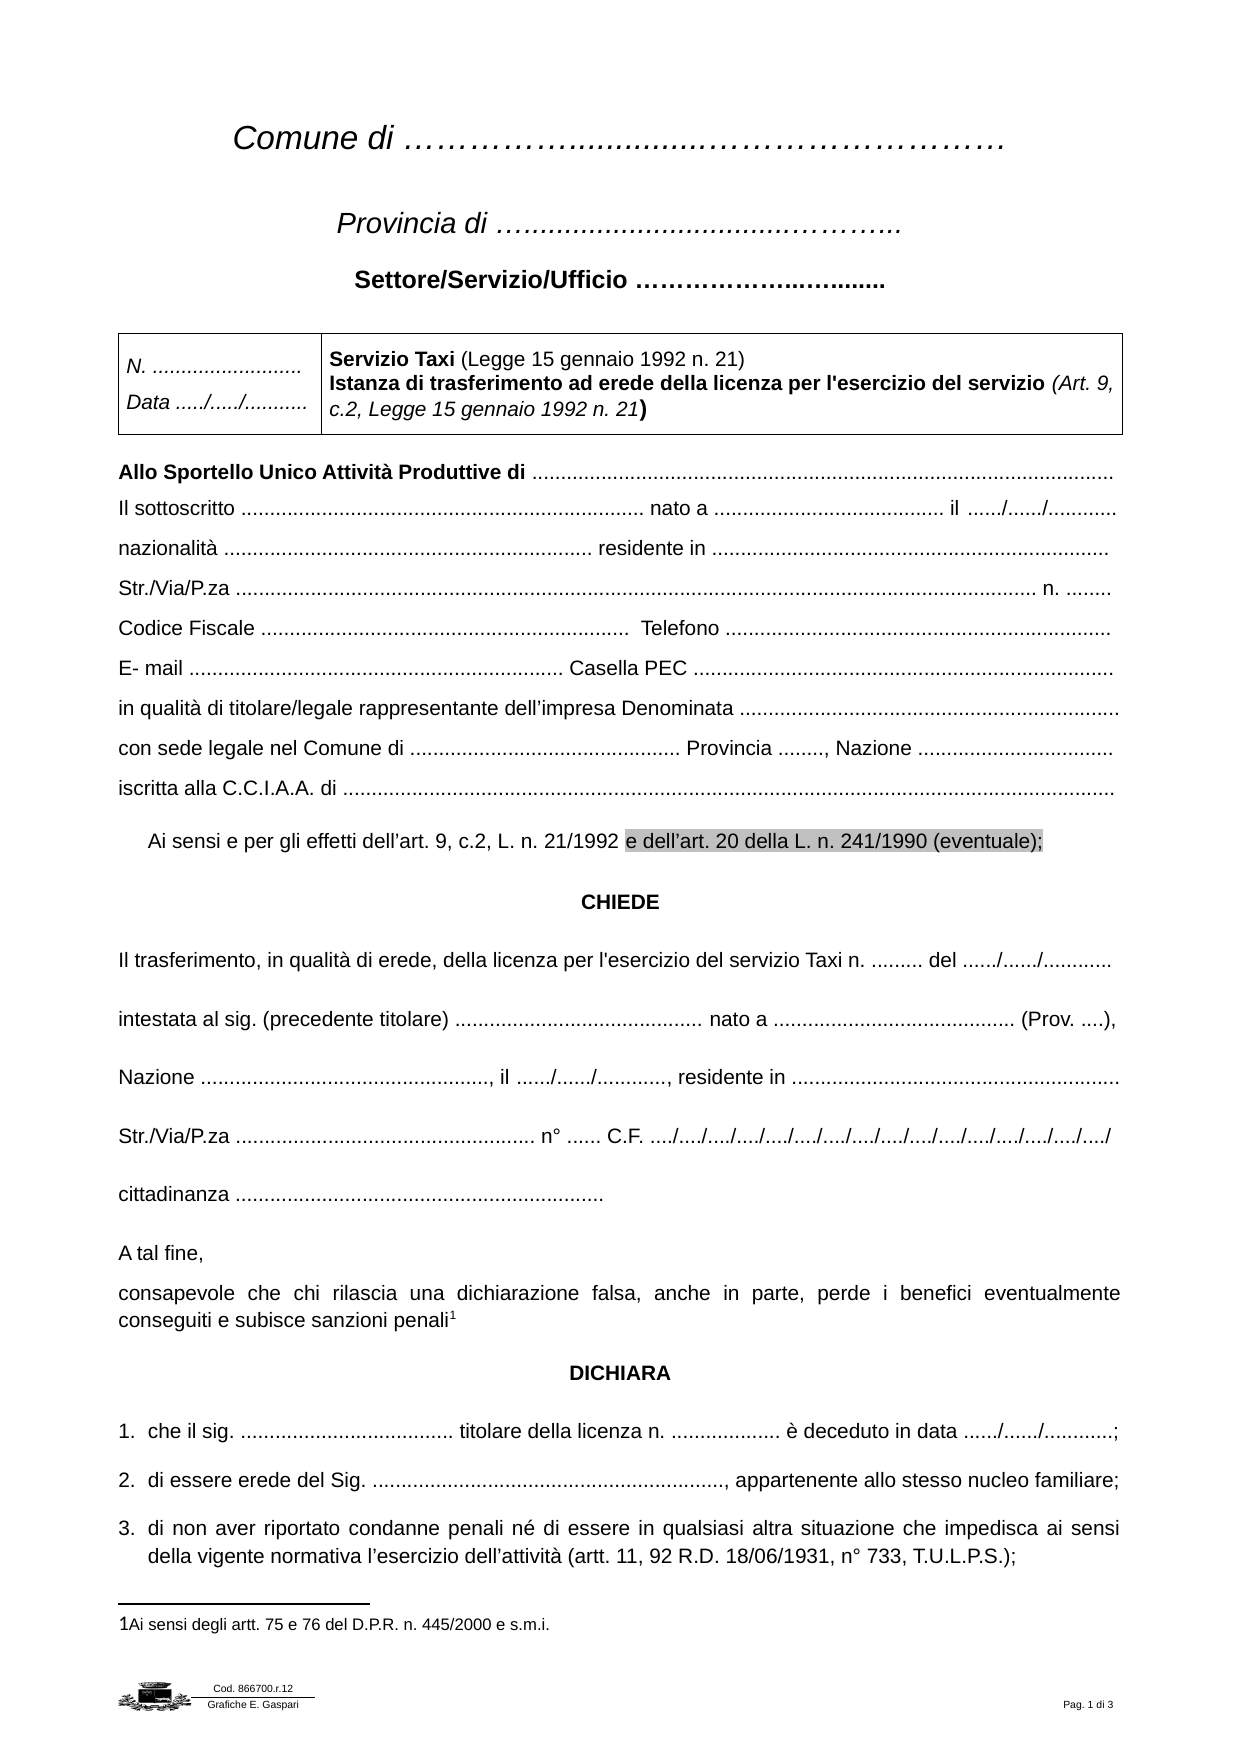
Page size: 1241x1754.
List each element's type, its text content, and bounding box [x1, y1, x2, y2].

subtitle Il trasferimento, in qualità di erede, della licenza per l'esercizio del servizio Taxi n. ......... del ....../....../............ [118, 948, 1122, 972]
subtitle CHIEDE [118, 889, 1122, 913]
subtitle Nazione .................................................., il ....../....../............, residente in ......................................................... [118, 1065, 1122, 1089]
text Ai sensi e per gli effetti dell’art. 9, c.2, L. n. 21/1992 e dell’art. 20 della L. n. 241/1990 (eventuale); [118, 828, 1122, 852]
table_header Servizio Taxi (Legge 15 gennaio 1992 n. 21) Istanza di trasferimento ad erede della licenza per l'esercizio del servizio (Art. 9, c.2, Legge 15 gennaio 1992 n. 21) [322, 334, 1122, 433]
text Codice Fiscale ................................................................ Telefono ................................................................... [118, 616, 1122, 640]
subtitle cittadinanza ................................................................ [118, 1182, 1122, 1206]
subtitle Str./Via/P.za .................................................... n° ...... C.F. ..../..../..../..../..../..../..../..../..../..../..../..../..../..../..../..../ [118, 1124, 1122, 1148]
text iscritta alla C.C.I.A.A. di ...................................................................................................................................... [118, 776, 1122, 800]
text con sede legale nel Comune di ............................................... Provincia ........, Nazione .................................. [118, 736, 1122, 760]
text Str./Via/P.za ........................................................................................................................................... n. ........ [118, 576, 1122, 600]
subtitle DICHIARA [118, 1361, 1122, 1385]
text Il sottoscritto ...................................................................... nato a ........................................ il ....../....../............ [118, 496, 1122, 520]
text Comune di ……………...............……………………… [118, 118, 1122, 157]
text A tal fine, [118, 1241, 1122, 1265]
text E- mail ................................................................. Casella PEC ......................................................................... [118, 656, 1122, 680]
text Provincia di ….................................………... [118, 207, 1122, 240]
list di essere erede del Sig. ............................................................., appartenente allo stesso nucleo familiare; [118, 1468, 1122, 1492]
text nazionalità ................................................................ residente in ..................................................................... [118, 536, 1122, 560]
text Ai sensi degli artt. 75 e 76 del D.P.R. n. 445/2000 e s.m.i. [118, 1610, 1122, 1636]
list di non aver riportato condanne penali né di essere in qualsiasi altra situazione che impedisca ai sensi della vigente normativa l’esercizio dell’attività (artt. 11, 92 R.D. 18/06/1931, n° 733, T.U.L.P.S.); [118, 1516, 1122, 1568]
list che il sig. ..................................... titolare della licenza n. ................... è deceduto in data ....../....../............; [118, 1419, 1122, 1443]
table_header N. .......................... Data ...../...../........... [119, 334, 321, 433]
text in qualità di titolare/legale rappresentante dell’impresa Denominata .................................................................. [118, 696, 1122, 720]
text Settore/Servizio/Ufficio ………………...…........ [118, 265, 1122, 294]
text Allo Sportello Unico Attività Produttive di ..................................................................................................... [118, 459, 1122, 483]
subtitle intestata al sig. (precedente titolare) ........................................... nato a .......................................... (Prov. ....), [118, 1007, 1122, 1031]
text consapevole che chi rilascia una dichiarazione falsa, anche in parte, perde i benefici eventualmente conseguiti e subisce sanzioni penali [118, 1281, 1122, 1332]
